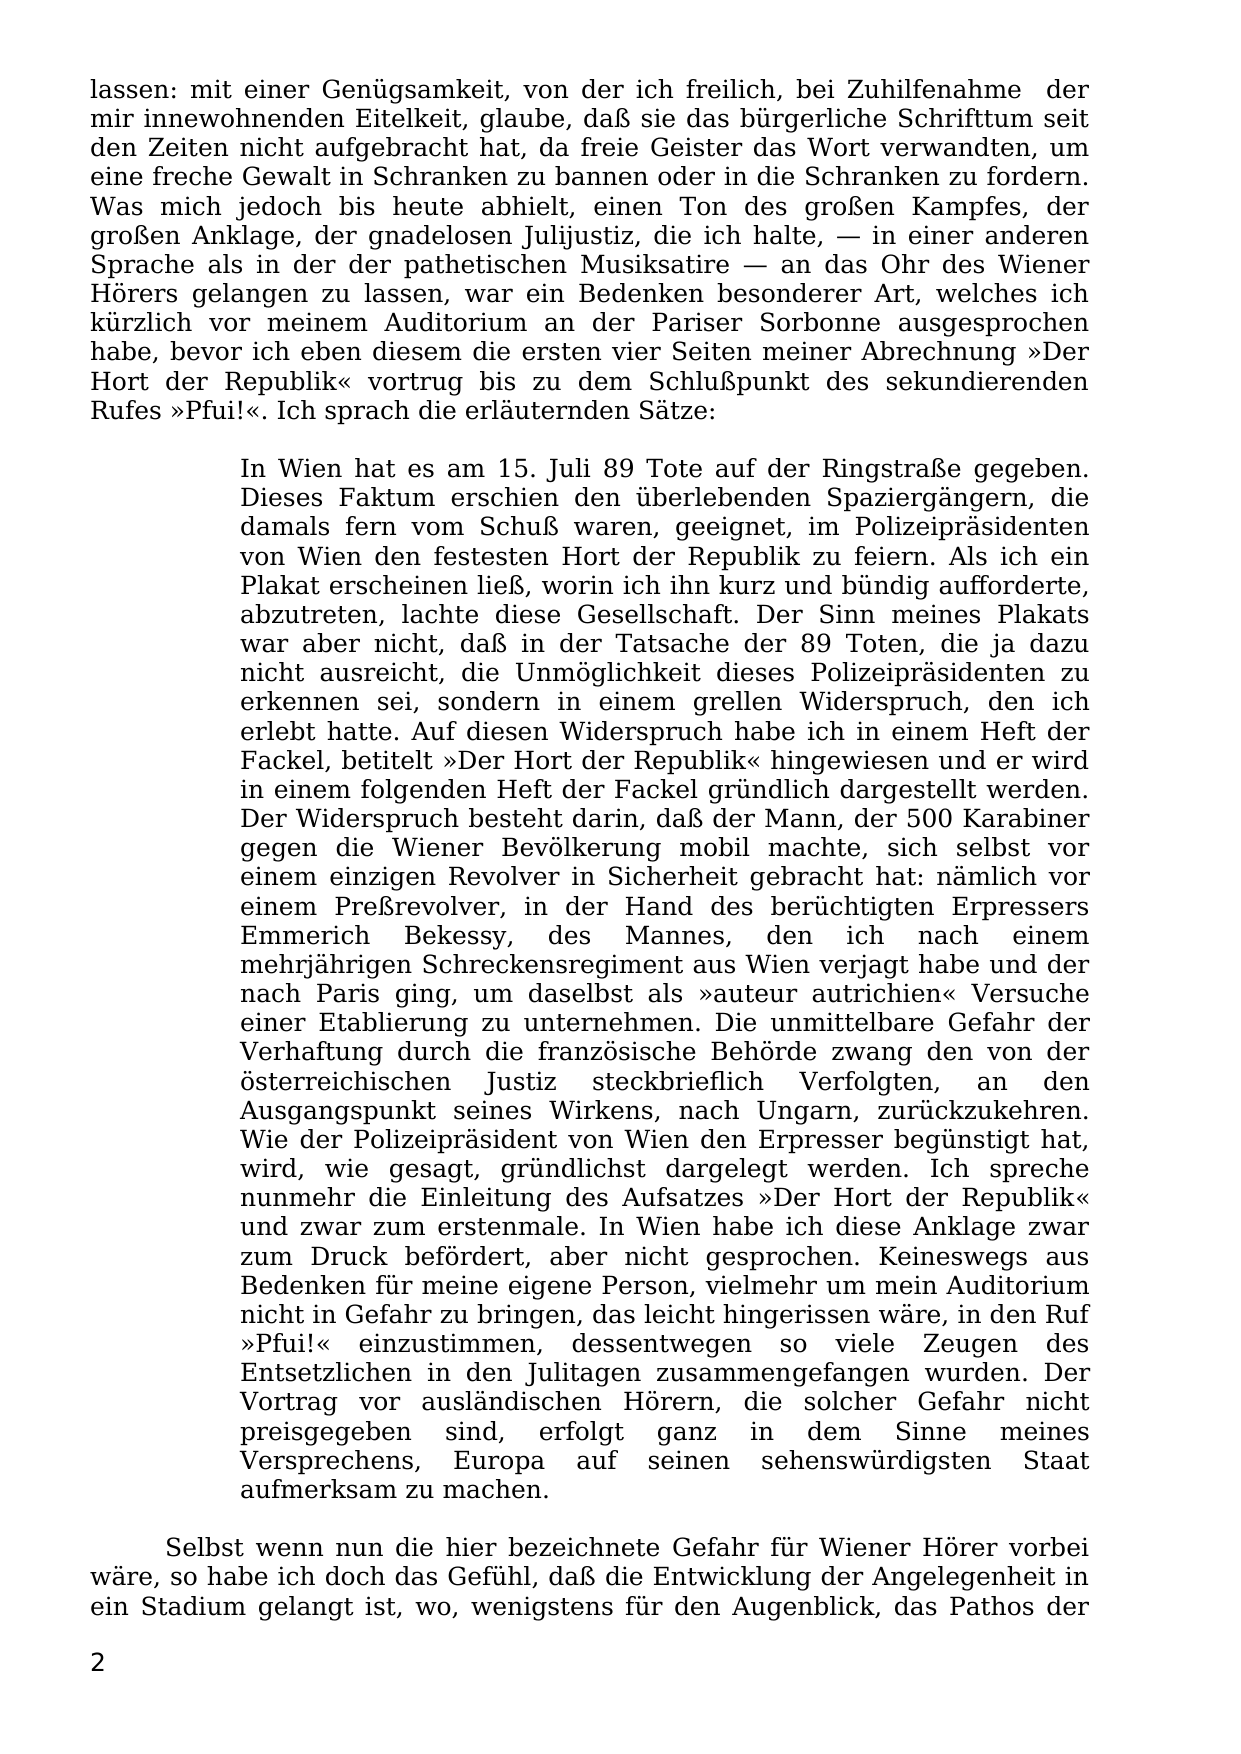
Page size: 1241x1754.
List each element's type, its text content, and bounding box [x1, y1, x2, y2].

text lassen: mit einer Genügsamkeit, von der ich freilich, bei Zuhilfenahme der mir innewohnenden Eitelkeit, glaube, daß sie das bürgerliche Schrifttum seit den Zeiten nicht aufgebracht hat, da freie Geister das Wort verwandten, um eine freche Gewalt in Schranken zu bannen oder in die Schranken zu fordern. Was mich jedoch bis heute abhielt, einen Ton des großen Kampfes, der großen Anklage, der gnadelosen Julijustiz, die ich halte, — in einer anderen Sprache als in der der pathetischen Musiksatire — an das Ohr des Wiener Hörers gelangen zu lassen, war ein Bedenken besonderer Art, welches ich kürzlich vor meinem Auditorium an der Pariser Sorbonne ausgesprochen habe, bevor ich eben diesem die ersten vier Seiten meiner Abrechnung »Der Hort der Republik« vortrug bis zu dem Schlußpunkt des sekundierenden Rufes »Pfui!«. Ich sprach die erläuternden Sätze: [90, 75, 1091, 425]
text In Wien hat es am 15. Juli 89 Tote auf der Ringstraße gegeben. Dieses Faktum erschien den überlebenden Spaziergängern, die damals fern vom Schuß waren, geeignet, im Polizeipräsidenten von Wien den festesten Hort der Republik zu feiern. Als ich ein Plakat erscheinen ließ, worin ich ihn kurz und bündig aufforderte, abzutreten, lachte diese Gesellschaft. Der Sinn meines Plakats war aber nicht, daß in der Tatsache der 89 Toten, die ja dazu nicht ausreicht, die Unmöglichkeit dieses Polizeipräsidenten zu erkennen sei, sondern in einem grellen Widerspruch, den ich erlebt hatte. Auf diesen Widerspruch habe ich in einem Heft der Fackel, betitelt »Der Hort der Republik« hingewiesen und er wird in einem folgenden Heft der Fackel gründlich dargestellt werden. Der Widerspruch besteht darin, daß der Mann, der 500 Karabiner gegen die Wiener Bevölkerung mobil machte, sich selbst vor einem einzigen Revolver in Sicherheit gebracht hat: nämlich vor einem Preßrevolver, in der Hand des berüchtigten Erpressers Emmerich Bekessy, des Mannes, den ich nach einem mehrjährigen Schreckensregiment aus Wien verjagt habe und der nach Paris ging, um daselbst als »auteur autrichien« Versuche einer Etablierung zu unternehmen. Die unmittelbare Gefahr der Verhaftung durch die französische Behörde zwang den von der österreichischen Justiz steckbrieflich Verfolgten, an den Ausgangspunkt seines Wirkens, nach Ungarn, zurückzukehren. Wie der Polizeipräsident von Wien den Erpresser begünstigt hat, wird, wie gesagt, gründlichst dargelegt werden. Ich spreche nunmehr die Einleitung des Aufsatzes »Der Hort der Republik« und zwar zum erstenmale. In Wien habe ich diese Anklage zwar zum Druck befördert, aber nicht gesprochen. Keineswegs aus Bedenken für meine eigene Person, vielmehr um mein Auditorium nicht in Gefahr zu bringen, das leicht hingerissen wäre, in den Ruf »Pfui!« einzustimmen, dessentwegen so viele Zeugen des Entsetzlichen in den Julitagen zusammen­gefangen wurden. Der Vortrag vor ausländischen Hörern, die solcher Gefahr nicht preisgegeben sind, erfolgt ganz in dem Sinne meines Versprechens, Europa auf seinen sehenswürdigsten Staat aufmerksam zu machen. [240, 454, 1091, 1504]
text Selbst wenn nun die hier bezeichnete Gefahr für Wiener Hörer vorbei wäre, so habe ich doch das Gefühl, daß die Entwicklung der Angelegenheit in ein Stadium gelangt ist, wo, wenigstens für den Augenblick, das Pathos der [90, 1533, 1091, 1621]
